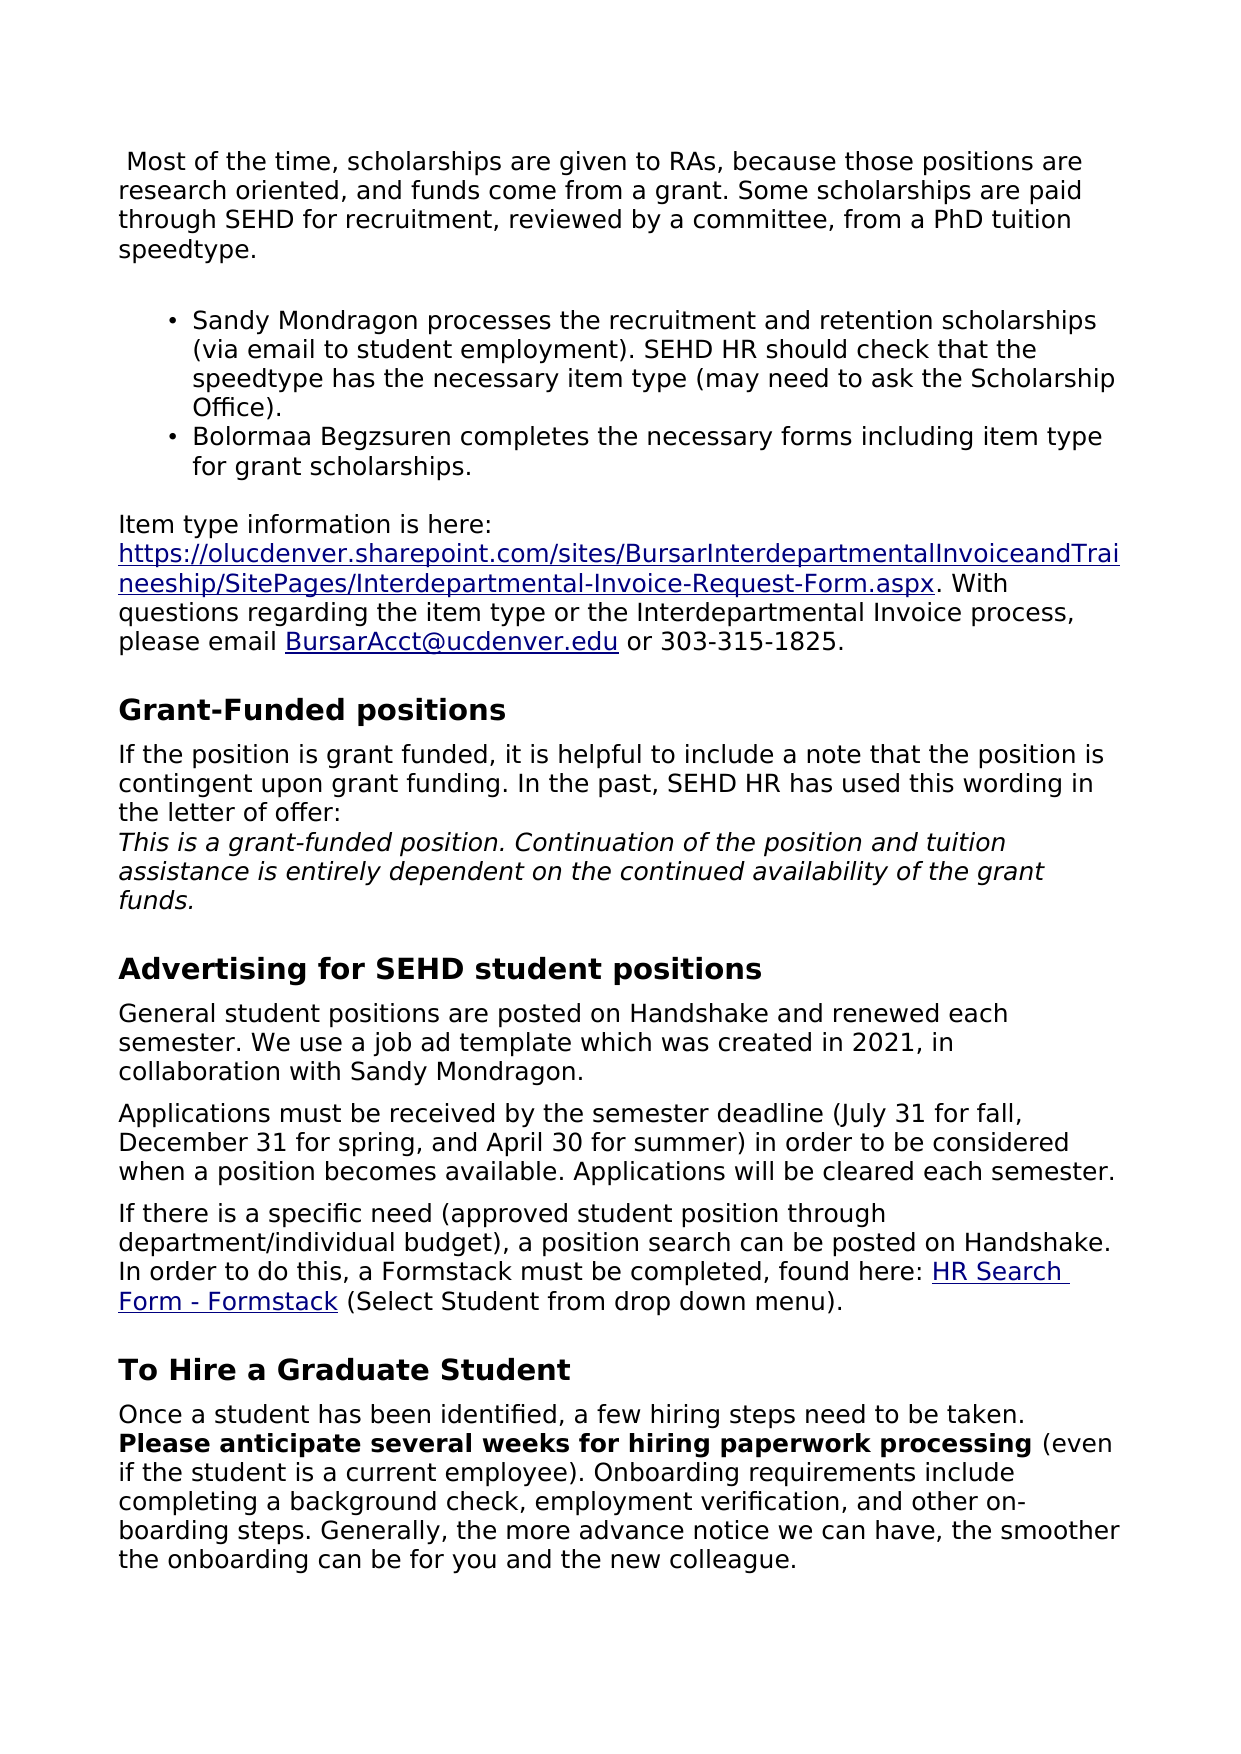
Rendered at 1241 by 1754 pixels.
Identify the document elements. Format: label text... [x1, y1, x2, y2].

text Item type information is here: https://olucdenver.sharepoint.com/sites/BursarInterdepartmentalInvoiceandTraineeship/SitePages/Interdepartmental-Invoice-Request-Form.aspx. With questions regarding the item type or the Interdepartmental Invoice process, please email BursarAcct@ucdenver.edu or 303-315-1825. [118, 510, 1122, 656]
text If there is a specific need (approved student position through department/individual budget), a position search can be posted on Handshake. In order to do this, a Formstack must be completed, found here: HR Search Form - Formstack (Select Student from drop down menu). [118, 1199, 1122, 1316]
subtitle Grant-Funded positions [118, 694, 1122, 728]
text Most of the time, scholarships are given to RAs, because those positions are research oriented, and funds come from a grant. Some scholarships are paid through SEHD for recruitment, reviewed by a committee, from a PhD tuition speedtype. [118, 118, 1122, 264]
subtitle To Hire a Graduate Student [118, 1353, 1122, 1387]
text Applications must be received by the semester deadline (July 31 for fall, December 31 for spring, and April 30 for summer) in order to be considered when a position becomes available. Applications will be cleared each semester. [118, 1099, 1122, 1187]
list Sandy Mondragon processes the recruitment and retention scholarships (via email to student employment). SEHD HR should check that the speedtype has the necessary item type (may need to ask the Scholarship Office). [177, 306, 1122, 423]
text If the position is grant funded, it is helpful to include a note that the position is contingent upon grant funding. In the past, SEHD HR has used this wording in the letter of offer: This is a grant-funded position. Continuation of the position and tuition assistance is entirely dependent on the continued availability of the grant funds. [118, 740, 1122, 915]
subtitle Advertising for SEHD student positions [118, 953, 1122, 987]
text General student positions are posted on Handshake and renewed each semester. We use a job ad template which was created in 2021, in collaboration with Sandy Mondragon. [118, 999, 1122, 1087]
list Bolormaa Begzsuren completes the necessary forms including item type for grant scholarships. [177, 423, 1122, 481]
text Once a student has been identified, a few hiring steps need to be taken. Please anticipate several weeks for hiring paperwork processing (even if the student is a current employee). Onboarding requirements include completing a background check, employment verification, and other on-boarding steps. Generally, the more advance notice we can have, the smoother the onboarding can be for you and the new colleague. [118, 1400, 1122, 1575]
